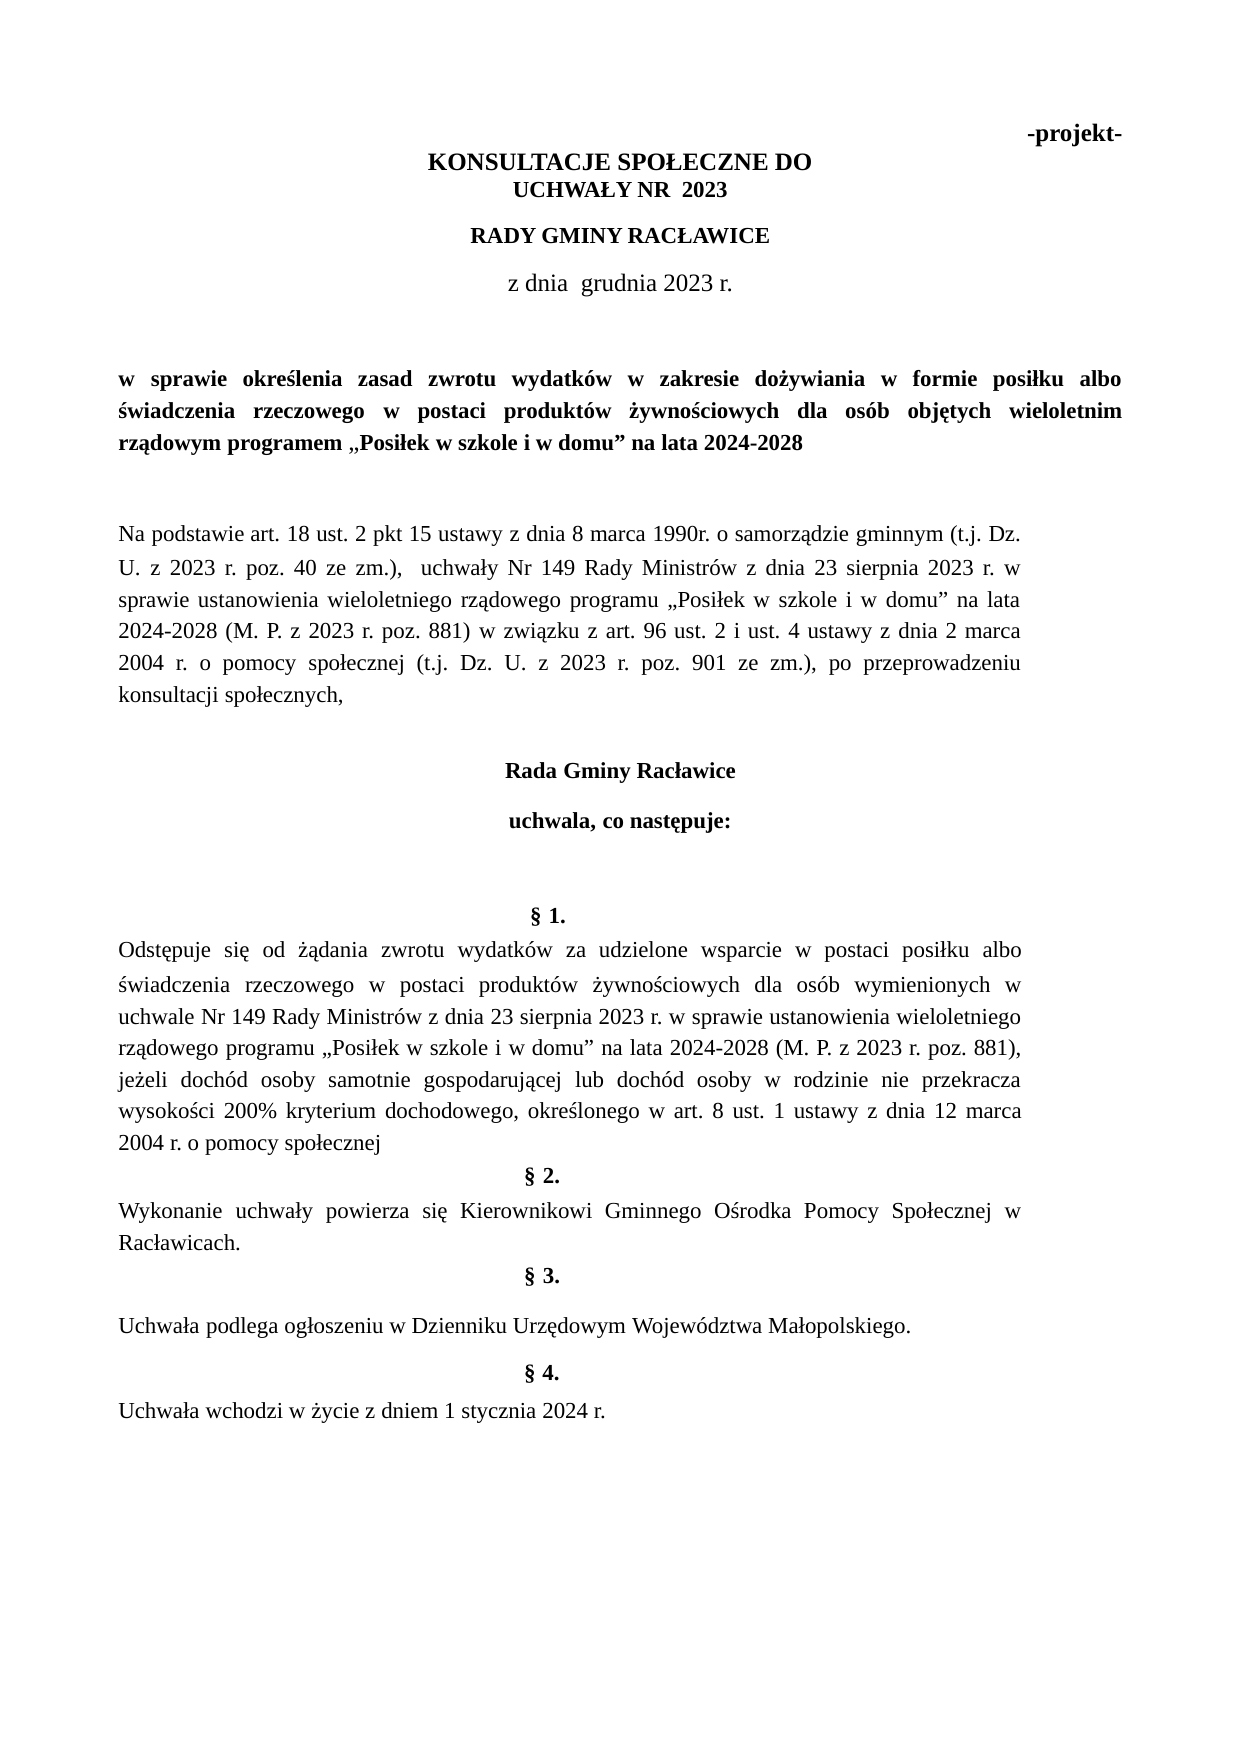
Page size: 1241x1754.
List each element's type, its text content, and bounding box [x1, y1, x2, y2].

text § 2. [118, 1161, 1022, 1189]
text uchwala, co następuje: [118, 805, 1122, 833]
text § 3. [118, 1261, 1122, 1289]
text Wykonanie uchwały powierza się Kierownikowi Gminnego Ośrodka Pomocy Społecznej w Racławicach. [118, 1195, 1022, 1255]
text Uchwała podlega ogłoszeniu w Dzienniku Urzędowym Województwa Małopolskiego. [118, 1310, 1122, 1338]
text Odstępuje się od żądania zwrotu wydatków za udzielone wsparcie w postaci posiłku albo świadczenia rzeczowego w postaci produktów żywnościowych dla osób wymienionych w uchwale Nr 149 Rady Ministrów z dnia 23 sierpnia 2023 r. w sprawie ustanowienia wieloletniego rządowego programu „Posiłek w szkole i w domu” na lata 2024-2028 (M. P. z 2023 r. poz. 881), jeżeli dochód osoby samotnie gospodarującej lub dochód osoby w rodzinie nie przekracza wysokości 200% kryterium dochodowego, określonego w art. 8 ust. 1 ustawy z dnia 12 marca 2004 r. o pomocy społecznej [118, 934, 1022, 1155]
text -projekt- [118, 118, 1122, 147]
text Rady GMINY RACŁAWICE [118, 222, 1122, 248]
text z dnia grudnia 2023 r. [118, 268, 1122, 297]
text w sprawie określenia zasad zwrotu wydatków w zakresie dożywiania w formie posiłku albo świadczenia rzeczowego w postaci produktów żywnościowych dla osób objętych wieloletnim rządowym programem „Posiłek w szkole i w domu” na lata 2024-2028 [118, 363, 1122, 456]
text § 4. [118, 1359, 815, 1385]
text § 1. [118, 900, 1022, 929]
text KONSULTACJE SPOŁECZNE DO [118, 147, 1122, 176]
text Rada Gminy Racławice [118, 756, 1122, 784]
text Uchwała wchodzi w życie z dniem 1 stycznia 2024 r. [118, 1397, 815, 1424]
text Na podstawie art. 18 ust. 2 pkt 15 ustawy z dnia 8 marca 1990r. o samorządzie gminnym (t.j. Dz. U. z 2023 r. poz. 40 ze zm.), uchwały Nr 149 Rady Ministrów z dnia 23 sierpnia 2023 r. w sprawie ustanowienia wieloletniego rządowego programu „Posiłek w szkole i w domu” na lata 2024-2028 (M. P. z 2023 r. poz. 881) w związku z art. 96 ust. 2 i ust. 4 ustawy z dnia 2 marca 2004 r. o pomocy społecznej (t.j. Dz. U. z 2023 r. poz. 901 ze zm.), po przeprowadzeniu konsultacji społecznych, [118, 518, 1022, 707]
text UCHWAŁY NR 2023 [118, 176, 1122, 202]
